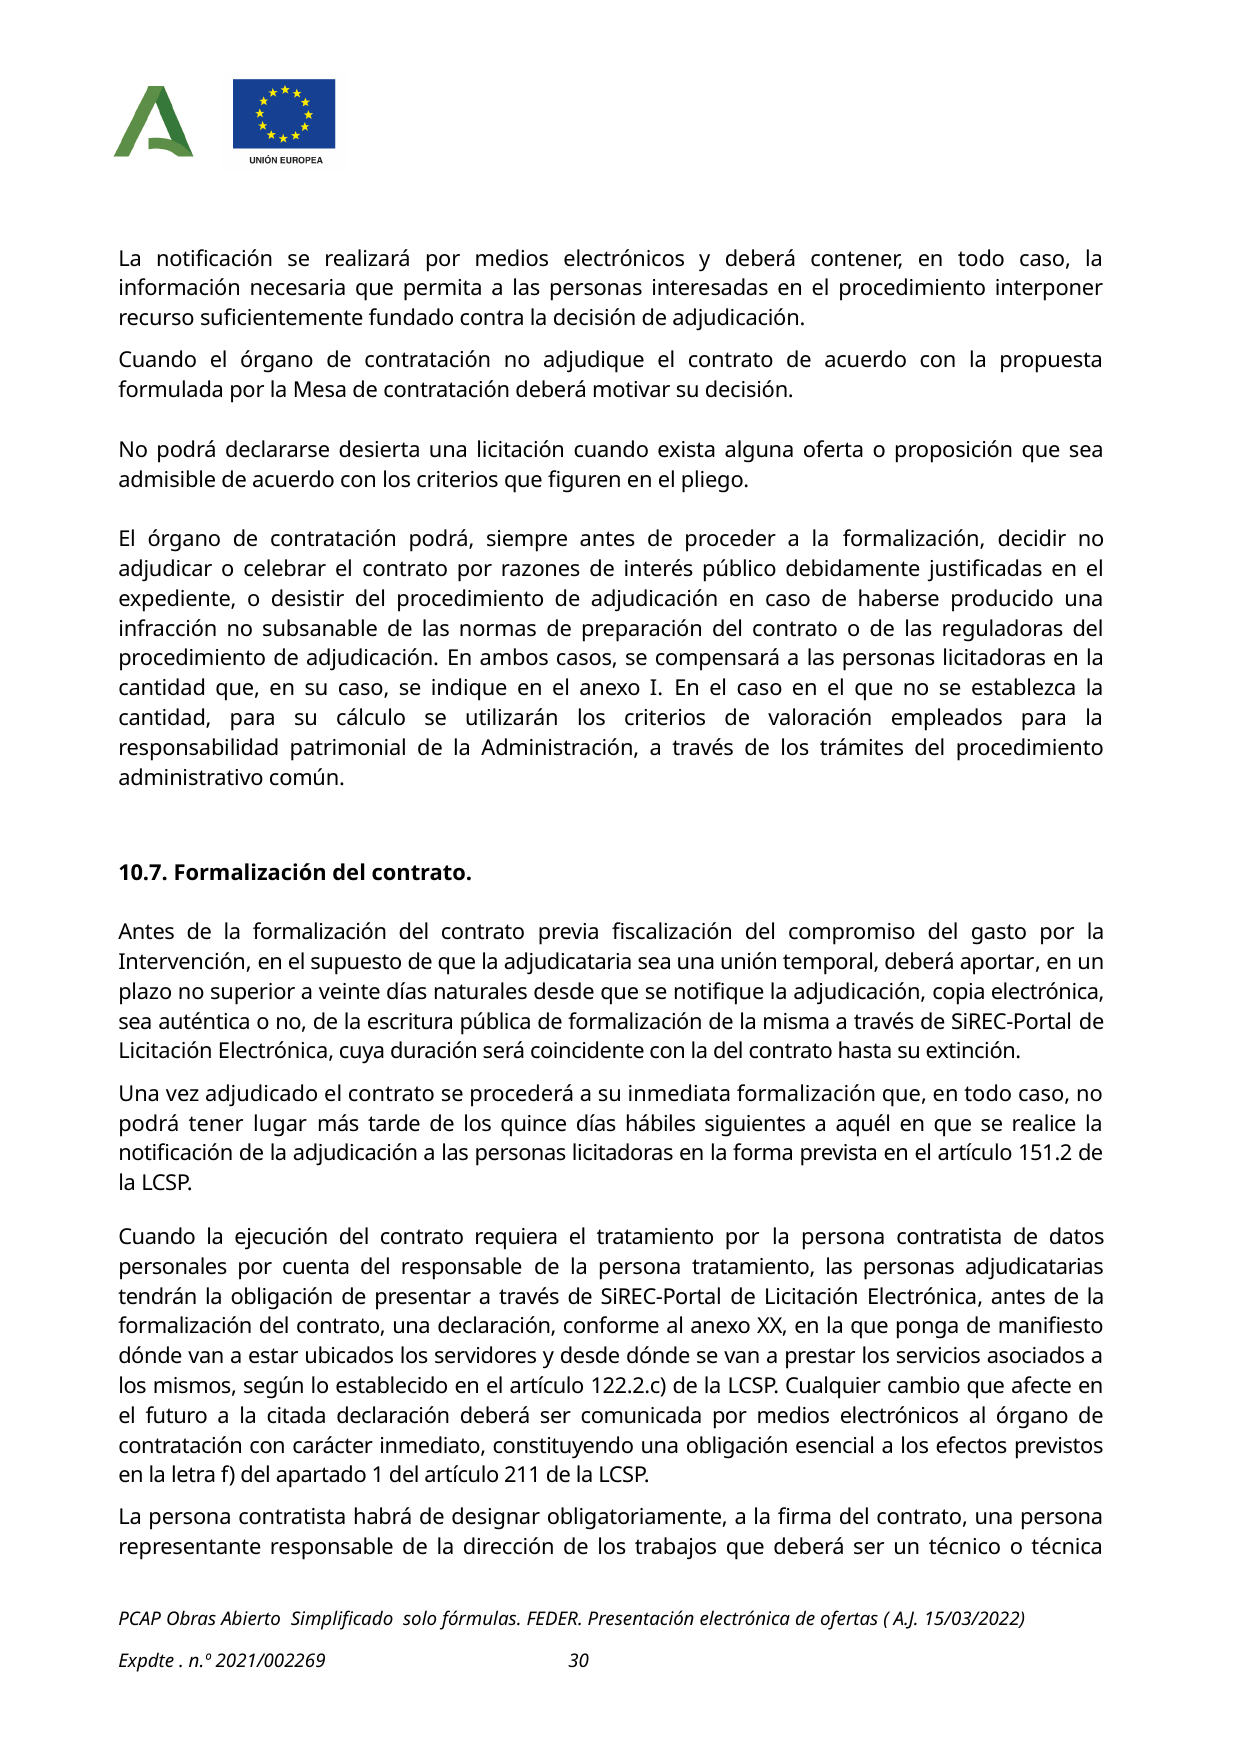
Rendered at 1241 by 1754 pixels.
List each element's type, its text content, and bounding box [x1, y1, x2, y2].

text Una vez adjudicado el contrato se procederá a su inmediata formalización que, en todo caso, no podrá tener lugar más tarde de los quince días hábiles siguientes a aquél en que se realice la notificación de la adjudicación a las personas licitadoras en la forma prevista en el artículo 151.2 de la LCSP. [118, 1078, 1104, 1197]
picture [221, 73, 347, 171]
text 10.7. Formalización del contrato. [118, 857, 1104, 886]
list La persona contratista habrá de designar obligatoriamente, a la firma del contrato, una persona representante responsable de la dirección de los trabajos que deberá ser un técnico o técnica [118, 1501, 1104, 1561]
text No podrá declararse desierta una licitación cuando exista alguna oferta o proposición que sea admisible de acuerdo con los criterios que figuren en el pliego. [118, 434, 1104, 493]
text Cuando la ejecución del contrato requiera el tratamiento por la persona contratista de datos personales por cuenta del responsable de la persona tratamiento, las personas adjudicatarias tendrán la obligación de presentar a través de SiREC-Portal de Licitación Electrónica, antes de la formalización del contrato, una declaración, conforme al anexo XX, en la que ponga de manifiesto dónde van a estar ubicados los servidores y desde dónde se van a prestar los servicios asociados a los mismos, según lo establecido en el artículo 122.2.c) de la LCSP. Cualquier cambio que afecte en el futuro a la citada declaración deberá ser comunicada por medios electrónicos al órgano de contratación con carácter inmediato, constituyendo una obligación esencial a los efectos previstos en la letra f) del apartado 1 del artículo 211 de la LCSP. [118, 1221, 1104, 1489]
text El órgano de contratación podrá, siempre antes de proceder a la formalización, decidir no adjudicar o celebrar el contrato por razones de interés público debidamente justificadas en el expediente, o desistir del procedimiento de adjudicación en caso de haberse producido una infracción no subsanable de las normas de preparación del contrato o de las reguladoras del procedimiento de adjudicación. En ambos casos, se compensará a las personas licitadoras en la cantidad que, en su caso, se indique en el anexo I. En el caso en el que no se establezca la cantidad, para su cálculo se utilizarán los criterios de valoración empleados para la responsabilidad patrimonial de la Administración, a través de los trámites del procedimiento administrativo común. [118, 523, 1104, 791]
text Antes de la formalización del contrato previa fiscalización del compromiso del gasto por la Intervención, en el supuesto de que la adjudicataria sea una unión temporal, deberá aportar, en un plazo no superior a veinte días naturales desde que se notifique la adjudicación, copia electrónica, sea auténtica o no, de la escritura pública de formalización de la misma a través de SiREC-Portal de Licitación Electrónica, cuya duración será coincidente con la del contrato hasta su extinción. [118, 916, 1104, 1065]
text Cuando el órgano de contratación no adjudique el contrato de acuerdo con la propuesta formulada por la Mesa de contratación deberá motivar su decisión. [118, 344, 1104, 404]
picture [109, 81, 198, 161]
text La notificación se realizará por medios electrónicos y deberá contener, en todo caso, la información necesaria que permita a las personas interesadas en el procedimiento interponer recurso suficientemente fundado contra la decisión de adjudicación. [118, 242, 1104, 332]
